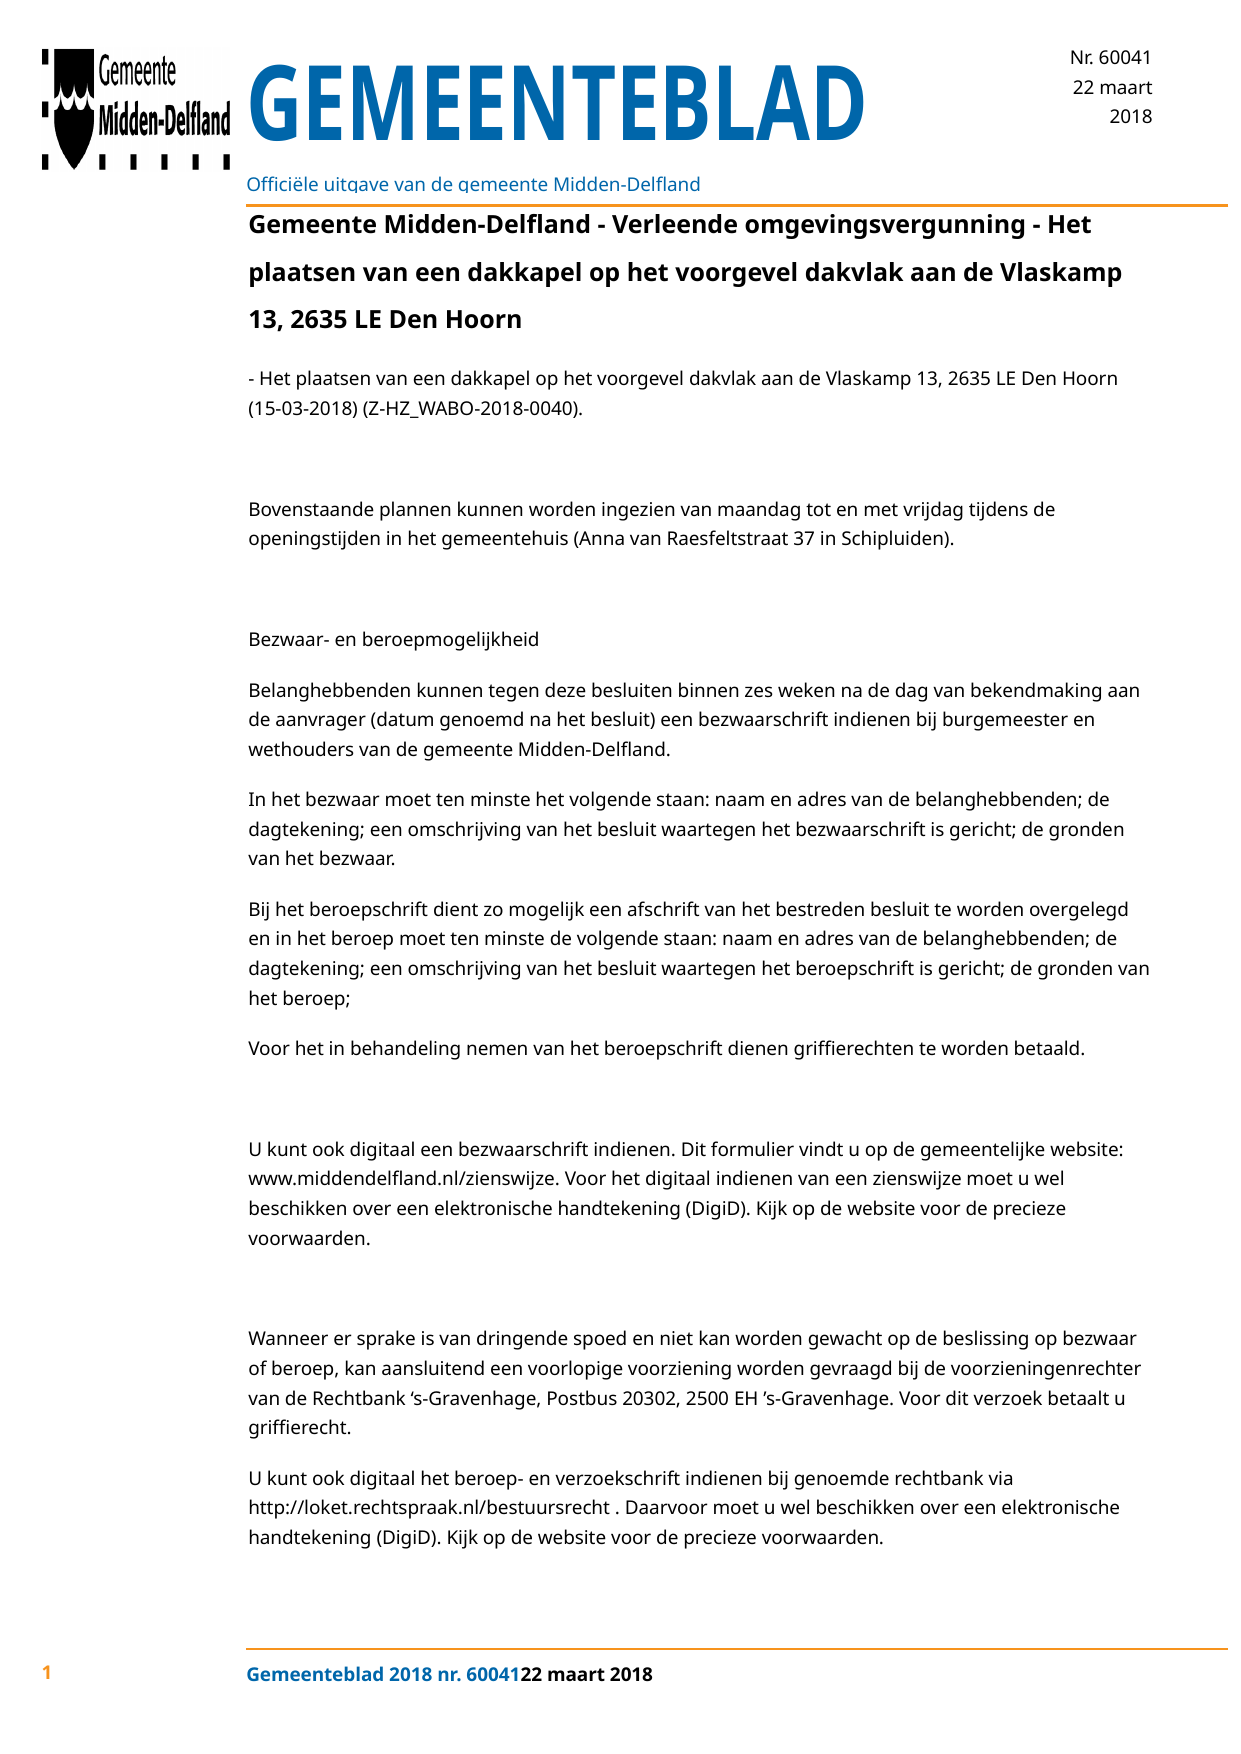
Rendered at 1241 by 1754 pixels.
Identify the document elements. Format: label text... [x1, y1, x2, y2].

picture [41, 47, 231, 172]
text Bezwaar- en beroepmogelijkheid [248, 626, 1152, 652]
text Bovenstaande plannen kunnen worden ingezien van maandag tot en met vrijdag tijdens de openingstijden in het gemeentehuis (Anna van Raesfeltstraat 37 in Schipluiden). [248, 496, 1152, 551]
text Bij het beroepschrift dient zo mogelijk een afschrift van het bestreden besluit te worden overgelegd en in het beroep moet ten minste de volgende staan: naam en adres van de belanghebbenden; de dagtekening; een omschrijving van het besluit waartegen het beroepschrift is gericht; de gronden van het beroep; [248, 896, 1152, 1010]
text Voor het in behandeling nemen van het beroepschrift dienen griffierechten te worden betaald. [248, 1035, 1152, 1061]
text U kunt ook digitaal het beroep- en verzoekschrift indienen bij genoemde rechtbank via http://loket.rechtspraak.nl/bestuursrecht . Daarvoor moet u wel beschikken over een elektronische handtekening (DigiD). Kijk op de website voor de precieze voorwaarden. [248, 1465, 1152, 1549]
text U kunt ook digitaal een bezwaarschrift indienen. Dit formulier vindt u op de gemeentelijke website: www.middendelfland.nl/zienswijze. Voor het digitaal indienen van een zienswijze moet u wel beschikken over een elektronische handtekening (DigiD). Kijk op de website voor de precieze voorwaarden. [248, 1136, 1152, 1250]
text - Het plaatsen van een dakkapel op het voorgevel dakvlak aan de Vlaskamp 13, 2635 LE Den Hoorn (15-03-2018) (Z-HZ_WABO-2018-0040). [248, 366, 1152, 421]
text Gemeente Midden-Delfland - Verleende omgevingsvergunning - Het plaatsen van een dakkapel op het voorgevel dakvlak aan de Vlaskamp 13, 2635 LE Den Hoorn [248, 207, 1152, 336]
text Wanneer er sprake is van dringende spoed en niet kan worden gewacht op de beslissing op bezwaar of beroep, kan aansluitend een voorlopige voorziening worden gevraagd bij de voorzieningenrechter van de Rechtbank ‘s-Gravenhage, Postbus 20302, 2500 EH ’s-Gravenhage. Voor dit verzoek betaalt u griffierecht. [248, 1326, 1152, 1440]
text Belanghebbenden kunnen tegen deze besluiten binnen zes weken na de dag van bekendmaking aan de aanvrager (datum genoemd na het besluit) een bezwaarschrift indienen bij burgemeester en wethouders van de gemeente Midden-Delfland. [248, 677, 1152, 762]
text In het bezwaar moet ten minste het volgende staan: naam en adres van de belanghebbenden; de dagtekening; een omschrijving van het besluit waartegen het bezwaarschrift is gericht; de gronden van het bezwaar. [248, 786, 1152, 871]
